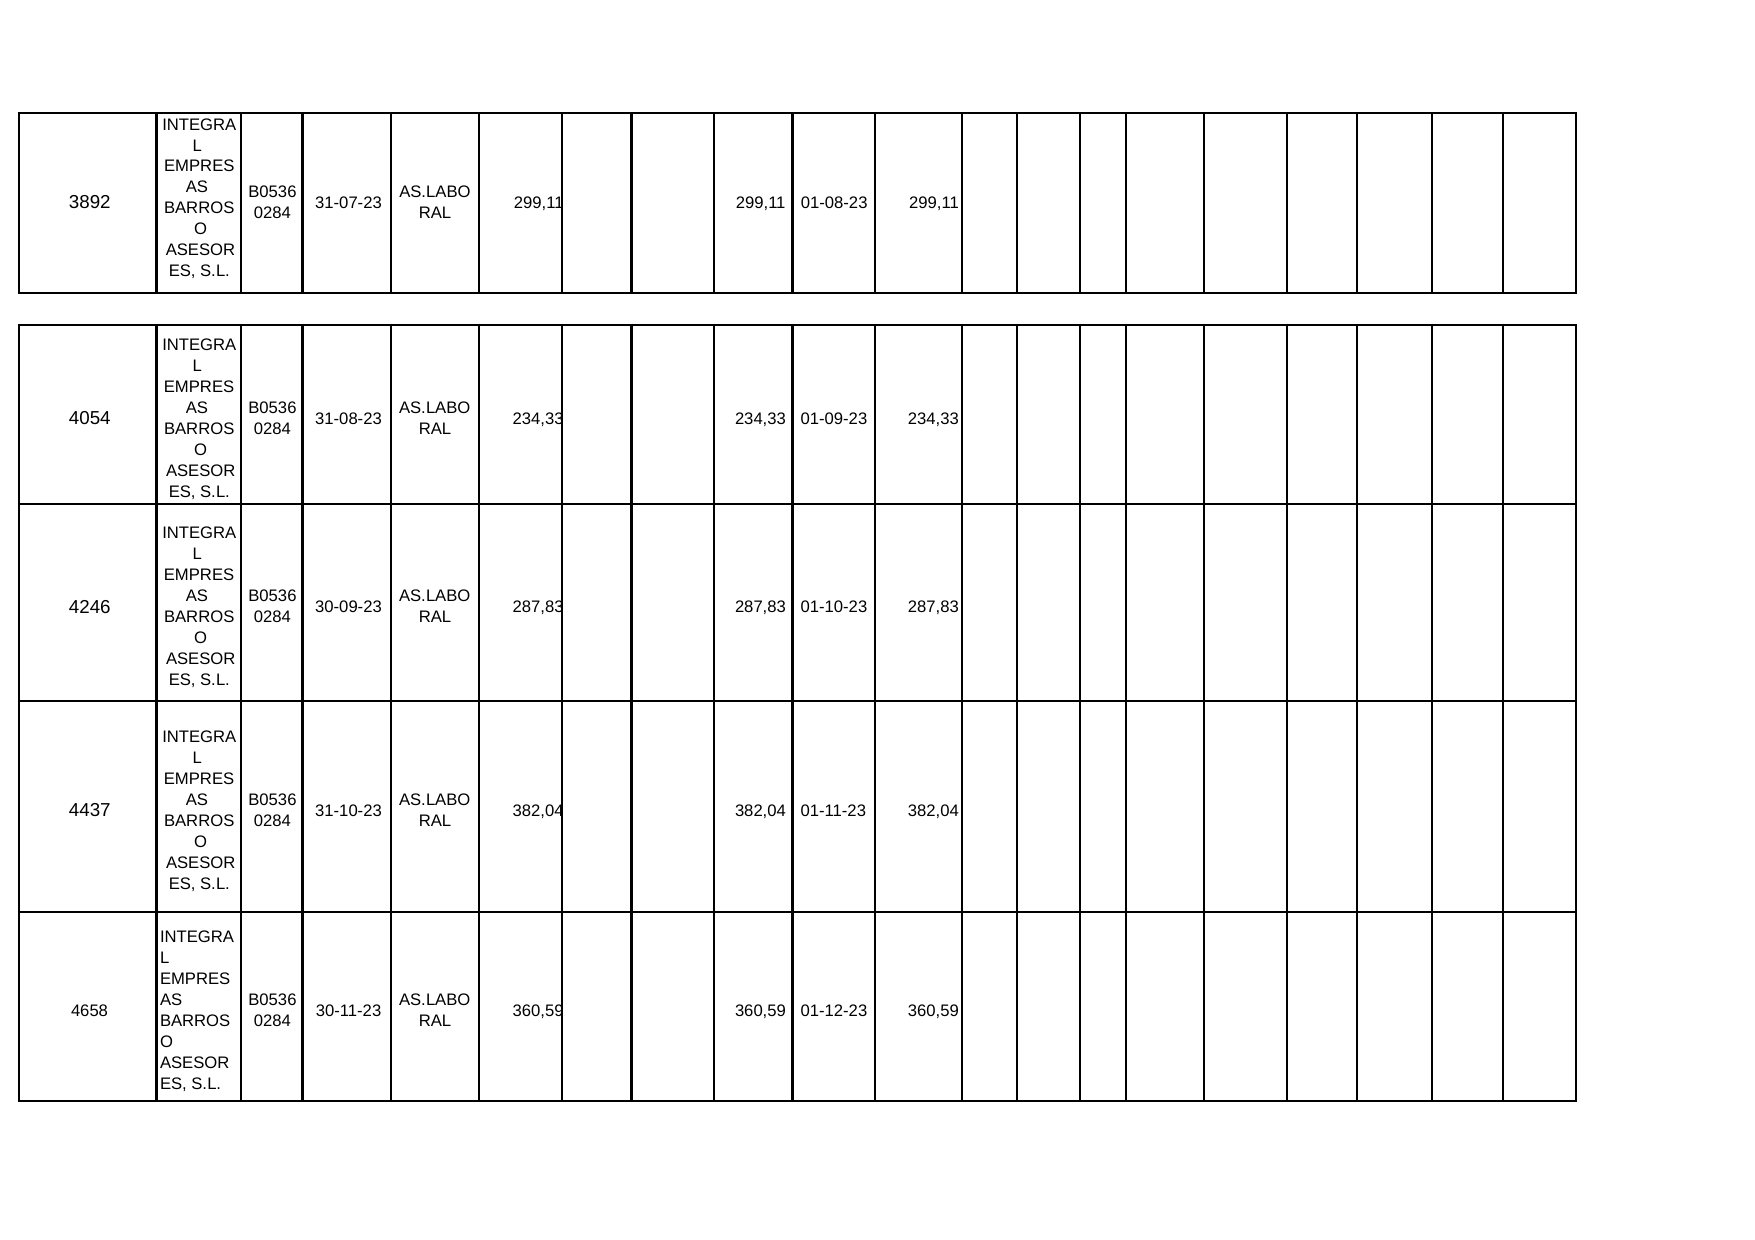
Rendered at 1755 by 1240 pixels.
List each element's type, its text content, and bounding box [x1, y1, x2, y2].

table_header INTEGRA L EMPRES AS BARROS O ASESOR ES, S.L. [158, 326, 240, 503]
table_header 4054 [20, 326, 155, 503]
table_cell [1433, 114, 1502, 292]
table_header [1081, 326, 1125, 503]
table_cell 31-07-23 [304, 114, 390, 292]
table_cell 30-11-23 [304, 913, 390, 1100]
table_header 234,33 [480, 326, 561, 503]
table_cell [1127, 702, 1203, 911]
table_cell AS.LABO RAL [392, 913, 478, 1100]
table_cell 360,59 [876, 913, 961, 1100]
table_cell [1358, 913, 1431, 1100]
table_cell B0536 0284 [242, 505, 301, 700]
table_cell [1288, 505, 1356, 700]
table_header [1127, 326, 1203, 503]
table_cell 299,11 [480, 114, 561, 292]
table_cell [1504, 505, 1575, 700]
table_cell [1205, 702, 1286, 911]
table_cell [563, 114, 630, 292]
table_cell INTEGRA L EMPRES AS BARROS O ASESOR ES, S.L. [158, 702, 240, 911]
table_cell [963, 505, 1016, 700]
table_cell [1018, 913, 1079, 1100]
table_header [1358, 326, 1431, 503]
table_cell [1358, 702, 1431, 911]
table_cell [1081, 702, 1125, 911]
table_cell 287,83 [715, 505, 791, 700]
table_cell 287,83 [876, 505, 961, 700]
table_cell 4246 [20, 505, 155, 700]
table_cell 299,11 [876, 114, 961, 292]
table_cell [1358, 114, 1431, 292]
table_cell AS.LABO RAL [392, 114, 478, 292]
table_cell [1018, 505, 1079, 700]
table_cell [633, 913, 713, 1100]
table_header [1018, 326, 1079, 503]
table_cell 299,11 [715, 114, 791, 292]
table_cell [1433, 913, 1502, 1100]
table_cell [1018, 702, 1079, 911]
table_cell 01-12-23 [794, 913, 874, 1100]
table_cell [1018, 114, 1079, 292]
table_header [1433, 326, 1502, 503]
table_cell 382,04 [480, 702, 561, 911]
table_cell B0536 0284 [242, 702, 301, 911]
table_header [633, 326, 713, 503]
table_cell [1288, 702, 1356, 911]
table_cell [1127, 913, 1203, 1100]
table_cell [1205, 505, 1286, 700]
table_cell 360,59 [480, 913, 561, 1100]
table_header [1288, 326, 1356, 503]
table_cell 287,83 [480, 505, 561, 700]
table_header 234,33 [715, 326, 791, 503]
table_cell [1433, 505, 1502, 700]
table_cell 3892 [20, 114, 155, 292]
table_cell [1081, 505, 1125, 700]
table_cell AS.LABO RAL [392, 702, 478, 911]
table_cell [1504, 702, 1575, 911]
table_cell [1288, 913, 1356, 1100]
table_cell [563, 702, 630, 911]
table_header 01-09-23 [794, 326, 874, 503]
table_cell [563, 913, 630, 1100]
table_cell B0536 0284 [242, 913, 301, 1100]
table_header [1504, 326, 1575, 503]
table_cell [1127, 505, 1203, 700]
table_cell INTEGRA L EMPRES AS BARROS O ASESOR ES, S.L. [158, 114, 240, 292]
table_cell [1358, 505, 1431, 700]
table_cell 4437 [20, 702, 155, 911]
table_header [1205, 326, 1286, 503]
table_cell 4658 [20, 913, 155, 1100]
table_cell 01-08-23 [794, 114, 874, 292]
table_header [563, 326, 630, 503]
table_cell [1504, 114, 1575, 292]
table_cell [563, 505, 630, 700]
table_cell 382,04 [715, 702, 791, 911]
table_cell [1288, 114, 1356, 292]
table_cell [1433, 702, 1502, 911]
table_cell [1205, 114, 1286, 292]
table_cell 01-10-23 [794, 505, 874, 700]
table_cell [633, 114, 713, 292]
table_cell 382,04 [876, 702, 961, 911]
table_cell [1127, 114, 1203, 292]
table_header [963, 326, 1016, 503]
table_cell [1081, 114, 1125, 292]
table_header B0536 0284 [242, 326, 301, 503]
table_cell 30-09-23 [304, 505, 390, 700]
table_cell INTEGRA L EMPRES AS BARROS O ASESOR ES, S.L. [158, 913, 240, 1100]
table_header 234,33 [876, 326, 961, 503]
table_cell AS.LABO RAL [392, 505, 478, 700]
table_cell [633, 702, 713, 911]
table_header AS.LABO RAL [392, 326, 478, 503]
table_cell [963, 114, 1016, 292]
table_header 31-08-23 [304, 326, 390, 503]
table_cell [963, 702, 1016, 911]
table_cell B0536 0284 [242, 114, 301, 292]
table_cell [963, 913, 1016, 1100]
table_cell [1205, 913, 1286, 1100]
table_cell INTEGRA L EMPRES AS BARROS O ASESOR ES, S.L. [158, 505, 240, 700]
table_cell 31-10-23 [304, 702, 390, 911]
table_cell 01-11-23 [794, 702, 874, 911]
table_cell 360,59 [715, 913, 791, 1100]
table_cell [1504, 913, 1575, 1100]
table_cell [1081, 913, 1125, 1100]
table_cell [633, 505, 713, 700]
